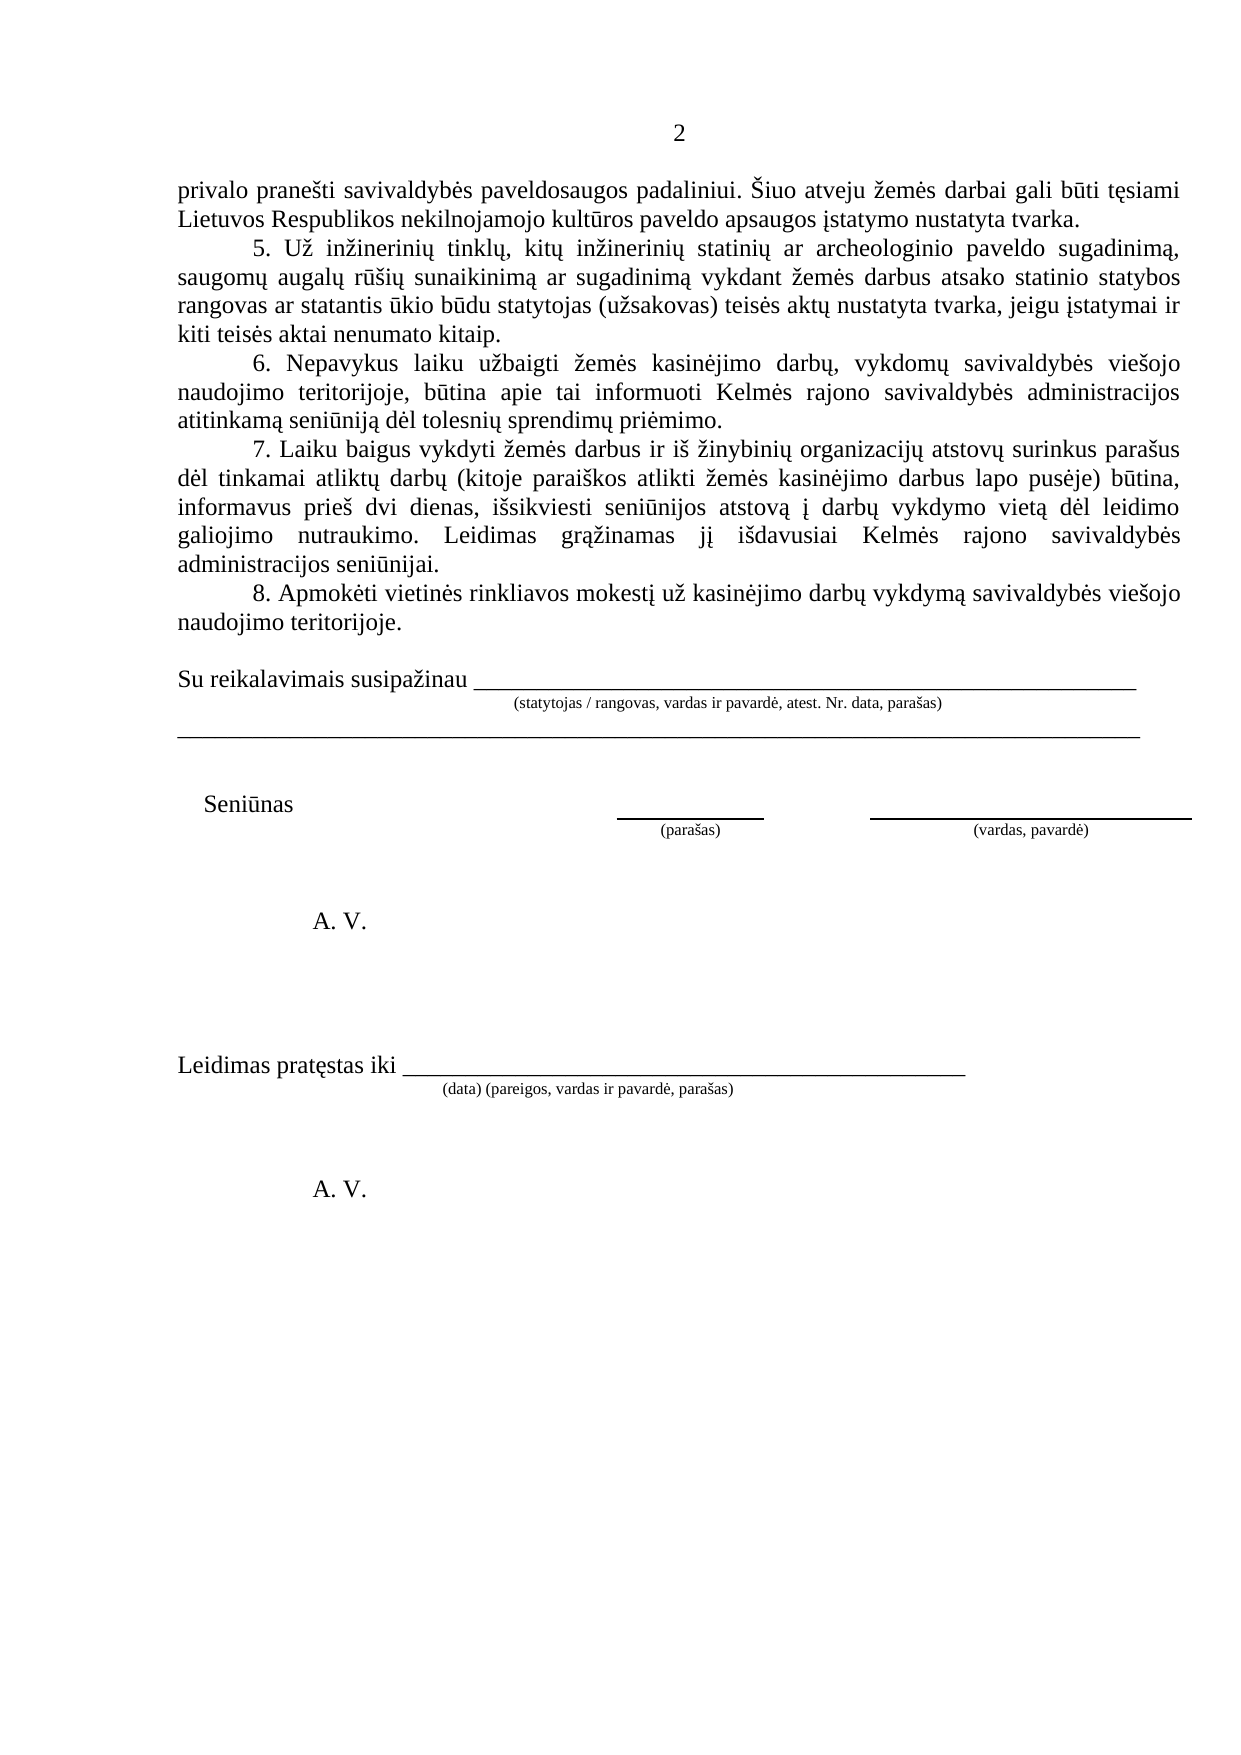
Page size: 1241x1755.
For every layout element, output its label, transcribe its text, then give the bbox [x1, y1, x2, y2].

text (statytojas / rangovas, vardas ir pavardė, atest. Nr. data, parašas) [177, 693, 1181, 712]
text 7. Laiku baigus vykdyti žemės darbus ir iš žinybinių organizacijų atstovų surinkus parašus dėl tinkamai atliktų darbų (kitoje paraiškos atlikti žemės kasinėjimo darbus lapo pusėje) būtina, informavus prieš dvi dienas, išsikviesti seniūnijos atstovą į darbų vykdymo vietą dėl leidimo galiojimo nutraukimo. Leidimas grąžinamas jį išdavusiai Kelmės rajono savivaldybės administracijos seniūnijai. [177, 434, 1181, 578]
table_cell [189, 818, 498, 906]
table_header [764, 789, 870, 818]
table_cell [764, 818, 870, 906]
table_cell [499, 818, 617, 906]
text 8. Apmokėti vietinės rinkliavos mokestį už kasinėjimo darbų vykdymą savivaldybės viešojo naudojimo teritorijoje. [177, 578, 1181, 636]
text A. V. [312, 1174, 1181, 1203]
text 6. Nepavykus laiku užbaigti žemės kasinėjimo darbų, vykdomų savivaldybės viešojo naudojimo teritorijoje, būtina apie tai informuoti Kelmės rajono savivaldybės administracijos atitinkamą seniūniją dėl tolesnių sprendimų priėmimo. [177, 348, 1181, 434]
text A. V. [177, 906, 1181, 935]
text _____________________________________________________________________________ [177, 712, 1181, 741]
text (data) (pareigos, vardas ir pavardė, parašas) [177, 1078, 1181, 1098]
text Su reikalavimais susipažinau _____________________________________________________ [177, 664, 1181, 693]
table_header [499, 789, 617, 818]
table_cell (parašas) [617, 820, 764, 906]
table_header [617, 789, 764, 818]
table_header [870, 789, 1192, 818]
text privalo pranešti savivaldybės paveldosaugos padaliniui. Šiuo atveju žemės darbai gali būti tęsiami Lietuvos Respublikos nekilnojamojo kultūros paveldo apsaugos įstatymo nustatyta tvarka. [177, 176, 1181, 233]
table_cell (vardas, pavardė) [870, 820, 1192, 906]
text 5. Už inžinerinių tinklų, kitų inžinerinių statinių ar archeologinio paveldo sugadinimą, saugomų augalų rūšių sunaikinimą ar sugadinimą vykdant žemės darbus atsako statinio statybos rangovas ar statantis ūkio būdu statytojas (užsakovas) teisės aktų nustatyta tvarka, jeigu įstatymai ir kiti teisės aktai nenumato kitaip. [177, 233, 1181, 348]
text Leidimas pratęstas iki _____________________________________________ [177, 1050, 1181, 1078]
table_header Seniūnas [189, 789, 498, 818]
